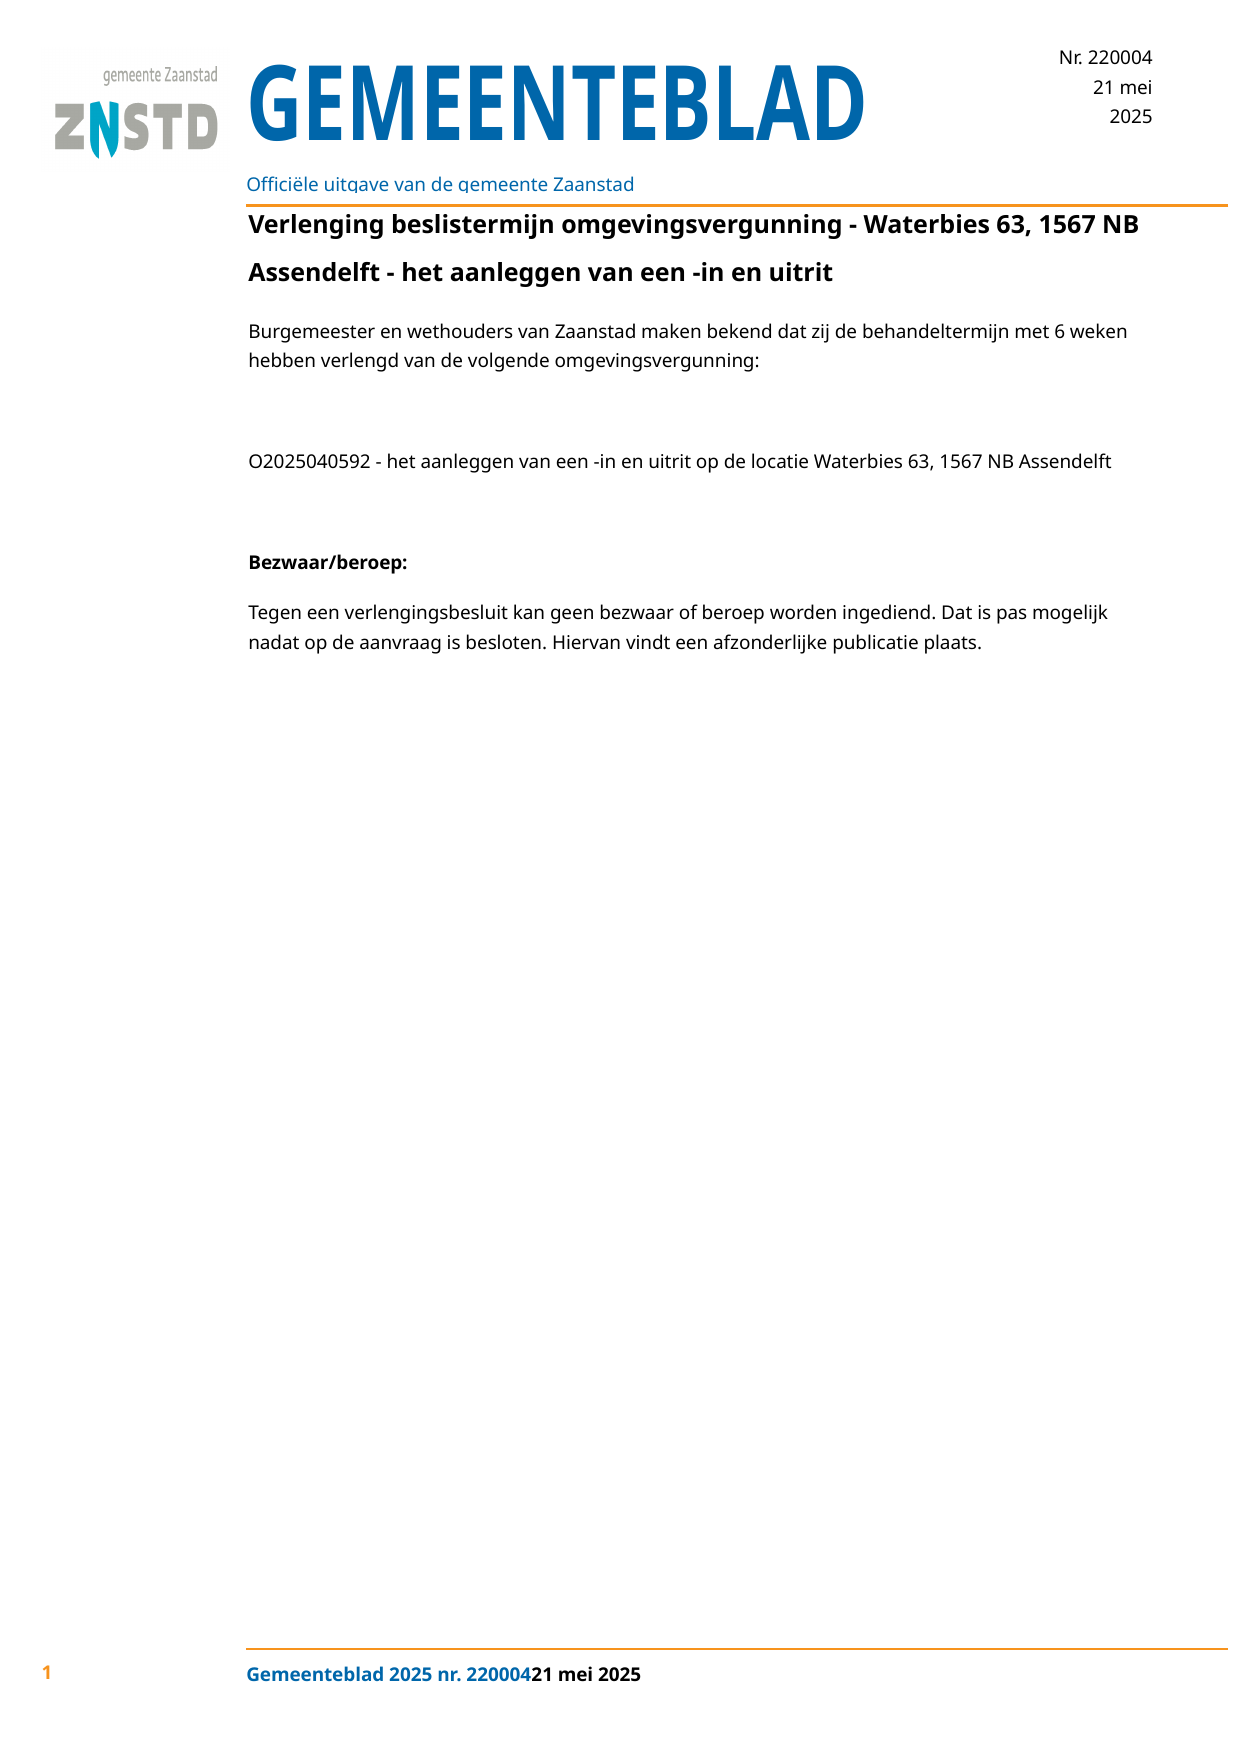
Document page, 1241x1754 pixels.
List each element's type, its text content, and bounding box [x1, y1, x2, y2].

text Verlenging beslistermijn omgevingsvergunning - Waterbies 63, 1567 NB Assendelft - het aanleggen van een -in en uitrit [248, 207, 1152, 288]
picture [41, 47, 231, 172]
text Burgemeester en wethouders van Zaanstad maken bekend dat zij de behandeltermijn met 6 weken hebben verlengd van de volgende omgevingsvergunning: [248, 318, 1152, 373]
text Tegen een verlengingsbesluit kan geen bezwaar of beroep worden ingediend. Dat is pas mogelijk nadat op de aanvraag is besloten. Hiervan vindt een afzonderlijke publicatie plaats. [248, 599, 1152, 655]
text Bezwaar/beroep: [248, 549, 1152, 575]
text O2025040592 - het aanleggen van een -in en uitrit op de locatie Waterbies 63, 1567 NB Assendelft [248, 448, 1152, 474]
